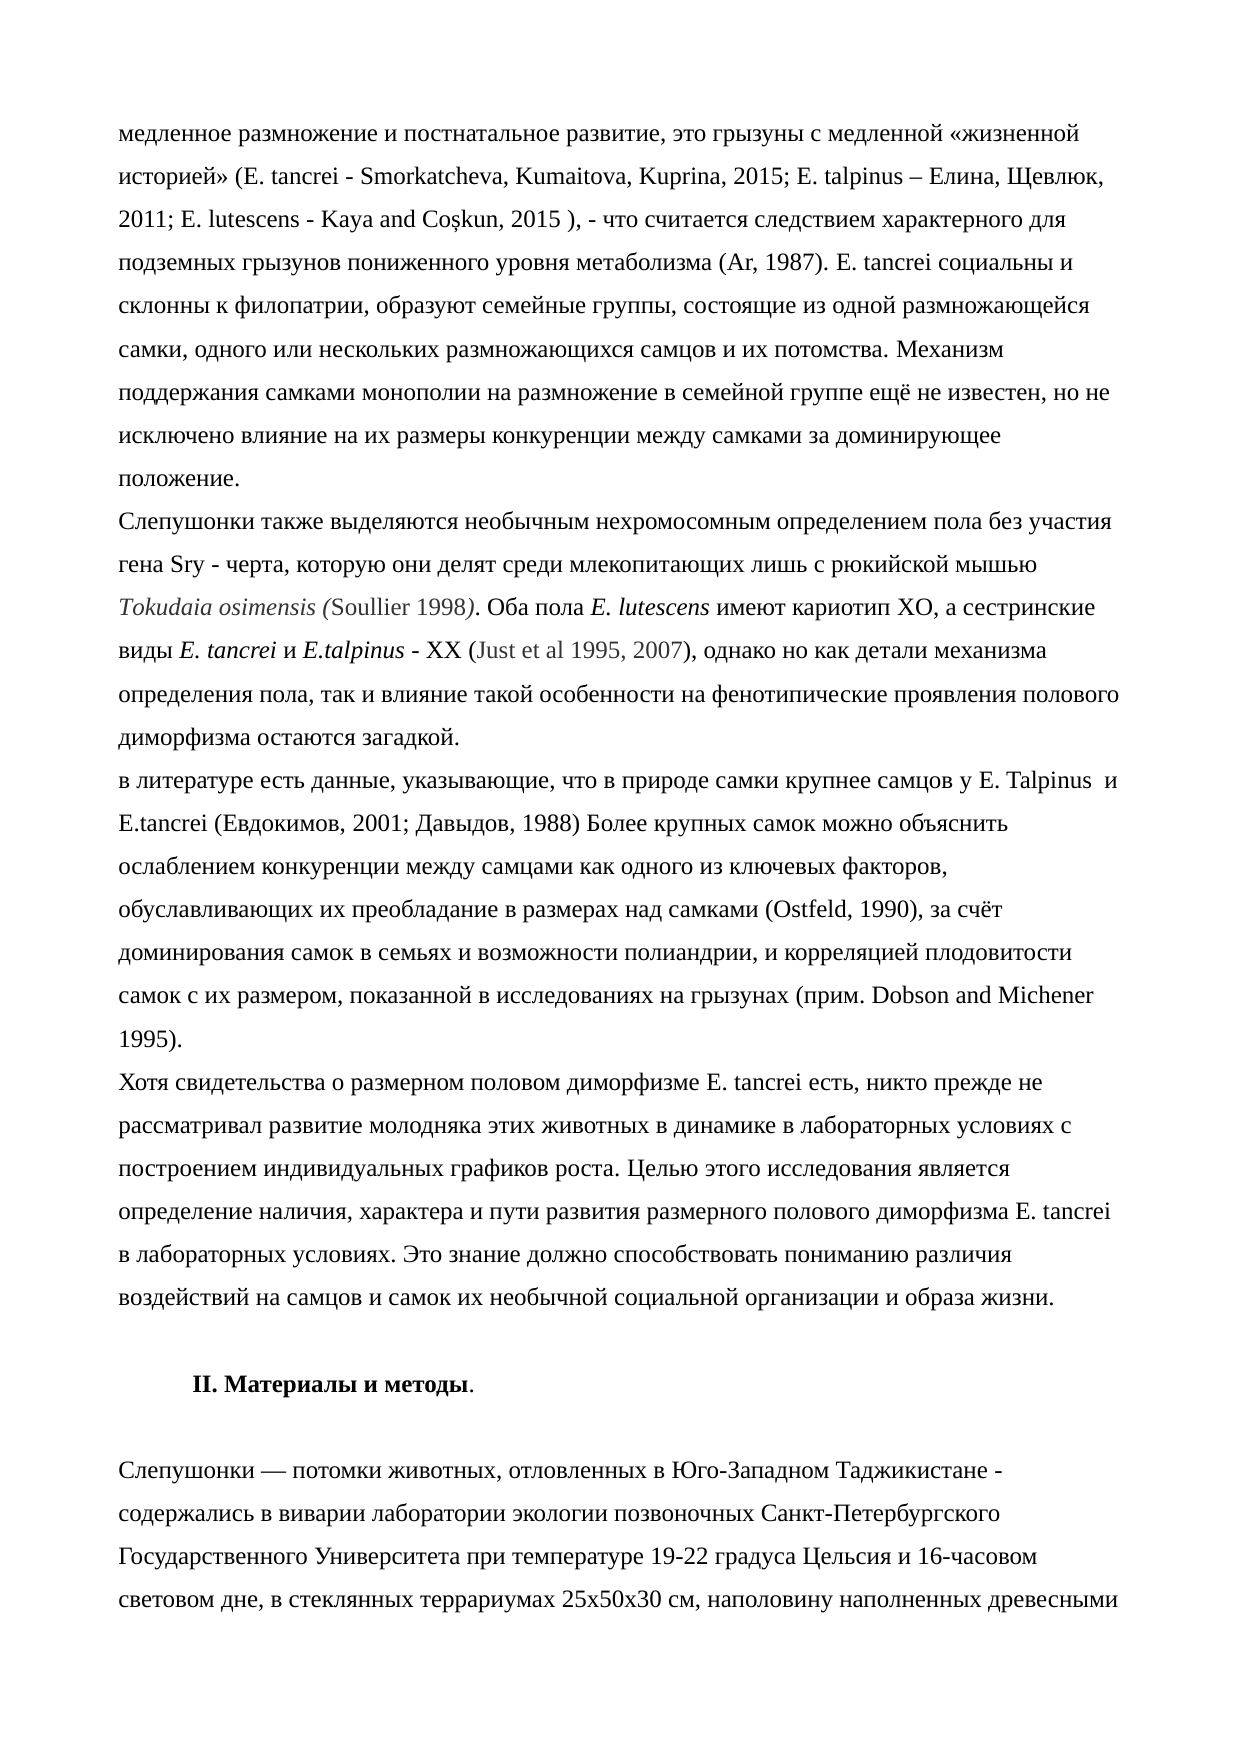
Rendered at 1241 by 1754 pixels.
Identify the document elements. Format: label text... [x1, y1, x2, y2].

text Слепушонки — потомки животных, отловленных в Юго-Западном Таджикистане - содержались в виварии лаборатории экологии позвоночных Санкт-Петербургского Государственного Университета при температуре 19-22 градуса Цельсия и 16-часовом световом дне, в стеклянных террариумах 25х50х30 см, наполовину наполненных древесными [118, 1455, 1122, 1613]
text Хотя свидетельства о размерном половом диморфизме E. tancrei есть, никто прежде не рассматривал развитие молодняка этих животных в динамике в лабораторных условиях с построением индивидуальных графиков роста. Целью этого исследования является определение наличия, характера и пути развития размерного полового диморфизма E. tancrei в лабораторных условиях. Это знание должно способствовать пониманию различия воздействий на самцов и самок их необычной социальной организации и образа жизни. [118, 1067, 1122, 1311]
text медленное размножение и постнатальное развитие, это грызуны с медленной «жизненной историей» (E. tancrei - Smorkatcheva, Kumaitova, Kuprina, 2015; E. talpinus – Елина, Щевлюк, 2011; E. lutescens - Kaya and Coșkun, 2015 ), - что считается следствием характерного для подземных грызунов пониженного уровня метаболизма (Ar, 1987). E. tancrei социальны и склонны к филопатрии, образуют семейные группы, состоящие из одной размножающейся самки, одного или нескольких размножающихся самцов и их потомства. Механизм поддержания самками монополии на размножение в семейной группе ещё не известен, но не исключено влияние на их размеры конкуренции между самками за доминирующее положение. [118, 118, 1122, 492]
text Слепушонки также выделяются необычным нехромосомным определением пола без участия гена Sry - черта, которую они делят среди млекопитающих лишь с рюкийской мышью Tokudaia osimensis (Soullier 1998). Оба пола E. lutescens имеют кариотип XO, а сестринские виды E. tancrei и E.talpinus - XX (Just et al 1995, 2007), однако но как детали механизма определения пола, так и влияние такой особенности на фенотипические проявления полового диморфизма остаются загадкой. [118, 506, 1122, 751]
text в литературе есть данные, указывающие, что в природе самки крупнее самцов у E. Talpinus и E.tancrei (Евдокимов, 2001; Давыдов, 1988) Более крупных самок можно объяснить ослаблением конкуренции между самцами как одного из ключевых факторов, обуславливающих их преобладание в размерах над самками (Ostfeld, 1990), за счёт доминирования самок в семьях и возможности полиандрии, и корреляцией плодовитости самок с их размером, показанной в исследованиях на грызунах (прим. Dobson and Michener 1995). [118, 765, 1122, 1052]
text II. Материалы и методы. [118, 1369, 1122, 1397]
